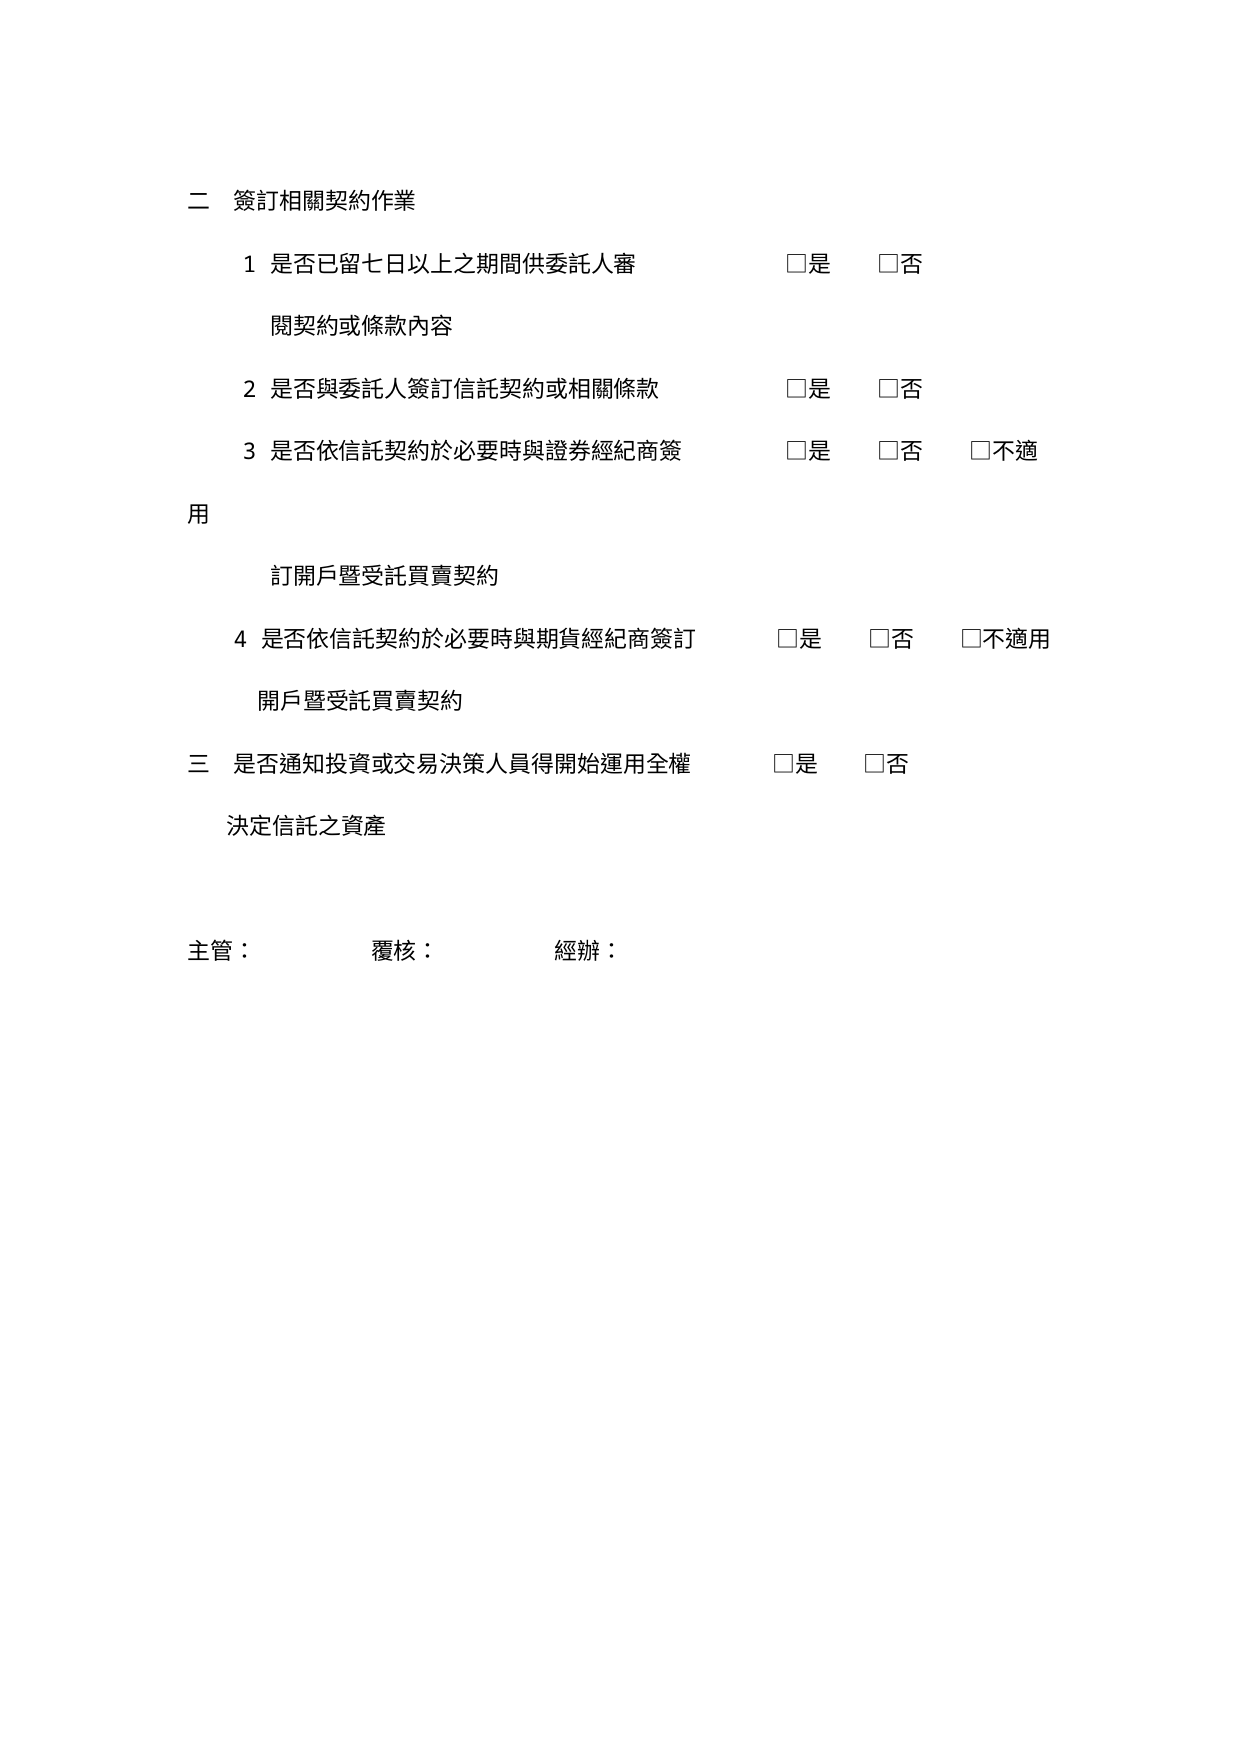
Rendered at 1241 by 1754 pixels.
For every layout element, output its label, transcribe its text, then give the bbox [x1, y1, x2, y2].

text 3 是否依信託契約於必要時與證券經紀商簽 □是 □否 □不適用 [187, 408, 1053, 533]
text 開戶暨受託買賣契約 [246, 658, 1053, 721]
text 1 是否已留七日以上之期間供委託人審 □是 □否 [187, 221, 1053, 283]
text 主管： 覆核： 經辦： [187, 908, 1053, 971]
text 二 簽訂相關契約作業 [187, 158, 1053, 221]
text 決定信託之資產 [226, 783, 1053, 846]
text 閱契約或條款內容 [187, 283, 1053, 346]
text 2 是否與委託人簽訂信託契約或相關條款 □是 □否 [187, 346, 1053, 408]
text 三 是否通知投資或交易決策人員得開始運用全權 □是 □否 [187, 721, 1053, 783]
text 訂開戶暨受託買賣契約 [187, 533, 1053, 596]
text 4 是否依信託契約於必要時與期貨經紀商簽訂 □是 □否 □不適用 [187, 596, 1053, 658]
